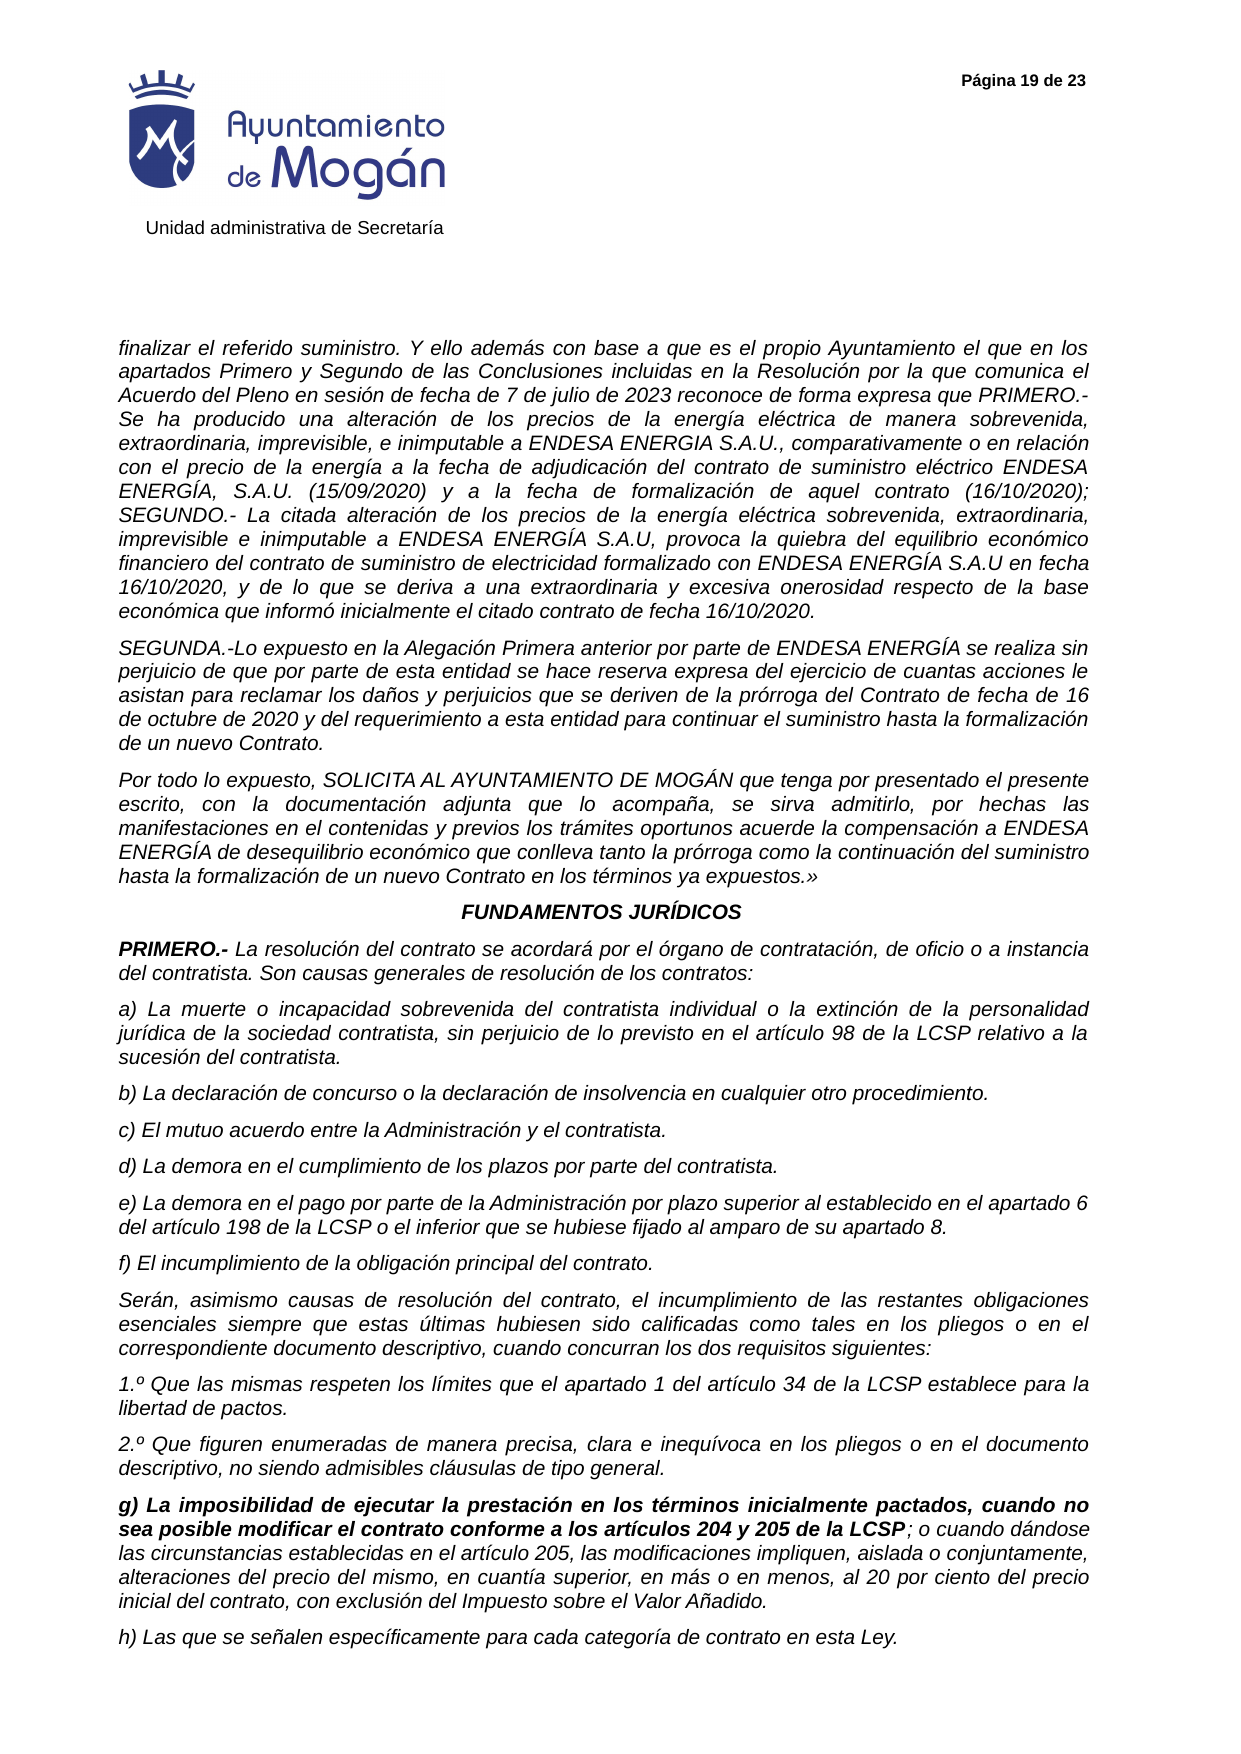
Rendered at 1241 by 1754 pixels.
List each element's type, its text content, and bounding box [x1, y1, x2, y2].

text e) La demora en el pago por parte de la Administración por plazo superior al establecido en el apartado 6 del artículo 198 de la LCSP o el inferior que se hubiese fijado al amparo de su apartado 8. [118, 1191, 1092, 1238]
text g) La imposibilidad de ejecutar la prestación en los términos inicialmente pactados, cuando no sea posible modificar el contrato conforme a los artículos 204 y 205 de la LCSP; o cuando dándose las circunstancias establecidas en el artículo 205, las modificaciones impliquen, aislada o conjuntamente, alteraciones del precio del mismo, en cuantía superior, en más o en menos, al 20 por ciento del precio inicial del contrato, con exclusión del Impuesto sobre el Valor Añadido. [118, 1493, 1092, 1612]
text b) La declaración de concurso o la declaración de insolvencia en cualquier otro procedimiento. [118, 1081, 1092, 1105]
text f) El incumplimiento de la obligación principal del contrato. [118, 1251, 1092, 1275]
text a) La muerte o incapacidad sobrevenida del contratista individual o la extinción de la personalidad jurídica de la sociedad contratista, sin perjuicio de lo previsto en el artículo 98 de la LCSP relativo a la sucesión del contratista. [118, 997, 1092, 1069]
text Por todo lo expuesto, SOLICITA AL AYUNTAMIENTO DE MOGÁN que tenga por presentado el presente escrito, con la documentación adjunta que lo acompaña, se sirva admitirlo, por hechas las manifestaciones en el contenidas y previos los trámites oportunos acuerde la compensación a ENDESA ENERGÍA de desequilibrio económico que conlleva tanto la prórroga como la continuación del suministro hasta la formalización de un nuevo Contrato en los términos ya expuestos.» [118, 768, 1092, 887]
text PRIMERO.- La resolución del contrato se acordará por el órgano de contratación, de oficio o a instancia del contratista. Son causas generales de resolución de los contratos: [118, 936, 1092, 984]
picture [128, 70, 445, 206]
text 1.º Que las mismas respeten los límites que el apartado 1 del artículo 34 de la LCSP establece para la libertad de pactos. [118, 1372, 1092, 1420]
text c) El mutuo acuerdo entre la Administración y el contratista. [118, 1118, 1092, 1142]
text Serán, asimismo causas de resolución del contrato, el incumplimiento de las restantes obligaciones esenciales siempre que estas últimas hubiesen sido calificadas como tales en los pliegos o en el correspondiente documento descriptivo, cuando concurran los dos requisitos siguientes: [118, 1287, 1092, 1359]
text d) La demora en el cumplimiento de los plazos por parte del contratista. [118, 1154, 1092, 1178]
text 2.º Que figuren enumeradas de manera precisa, clara e inequívoca en los pliegos o en el documento descriptivo, no siendo admisibles cláusulas de tipo general. [118, 1432, 1092, 1480]
text h) Las que se señalen específicamente para cada categoría de contrato en esta Ley. [118, 1625, 1092, 1649]
text FUNDAMENTOS JURÍDICOS [118, 900, 1092, 924]
text finalizar el referido suministro. Y ello además con base a que es el propio Ayuntamiento el que en los apartados Primero y Segundo de las Conclusiones incluidas en la Resolución por la que comunica el Acuerdo del Pleno en sesión de fecha de 7 de julio de 2023 reconoce de forma expresa que PRIMERO.- Se ha producido una alteración de los precios de la energía eléctrica de manera sobrevenida, extraordinaria, imprevisible, e inimputable a ENDESA ENERGIA S.A.U., comparativamente o en relación con el precio de la energía a la fecha de adjudicación del contrato de suministro eléctrico ENDESA ENERGÍA, S.A.U. (15/09/2020) y a la fecha de formalización de aquel contrato (16/10/2020); SEGUNDO.- La citada alteración de los precios de la energía eléctrica sobrevenida, extraordinaria, imprevisible e inimputable a ENDESA ENERGÍA S.A.U, provoca la quiebra del equilibrio económico financiero del contrato de suministro de electricidad formalizado con ENDESA ENERGÍA S.A.U en fecha 16/10/2020, y de lo que se deriva a una extraordinaria y excesiva onerosidad respecto de la base económica que informó inicialmente el citado contrato de fecha 16/10/2020. [118, 335, 1092, 623]
text SEGUNDA.-Lo expuesto en la Alegación Primera anterior por parte de ENDESA ENERGÍA se realiza sin perjuicio de que por parte de esta entidad se hace reserva expresa del ejercicio de cuantas acciones le asistan para reclamar los daños y perjuicios que se deriven de la prórroga del Contrato de fecha de 16 de octubre de 2020 y del requerimiento a esta entidad para continuar el suministro hasta la formalización de un nuevo Contrato. [118, 635, 1092, 755]
